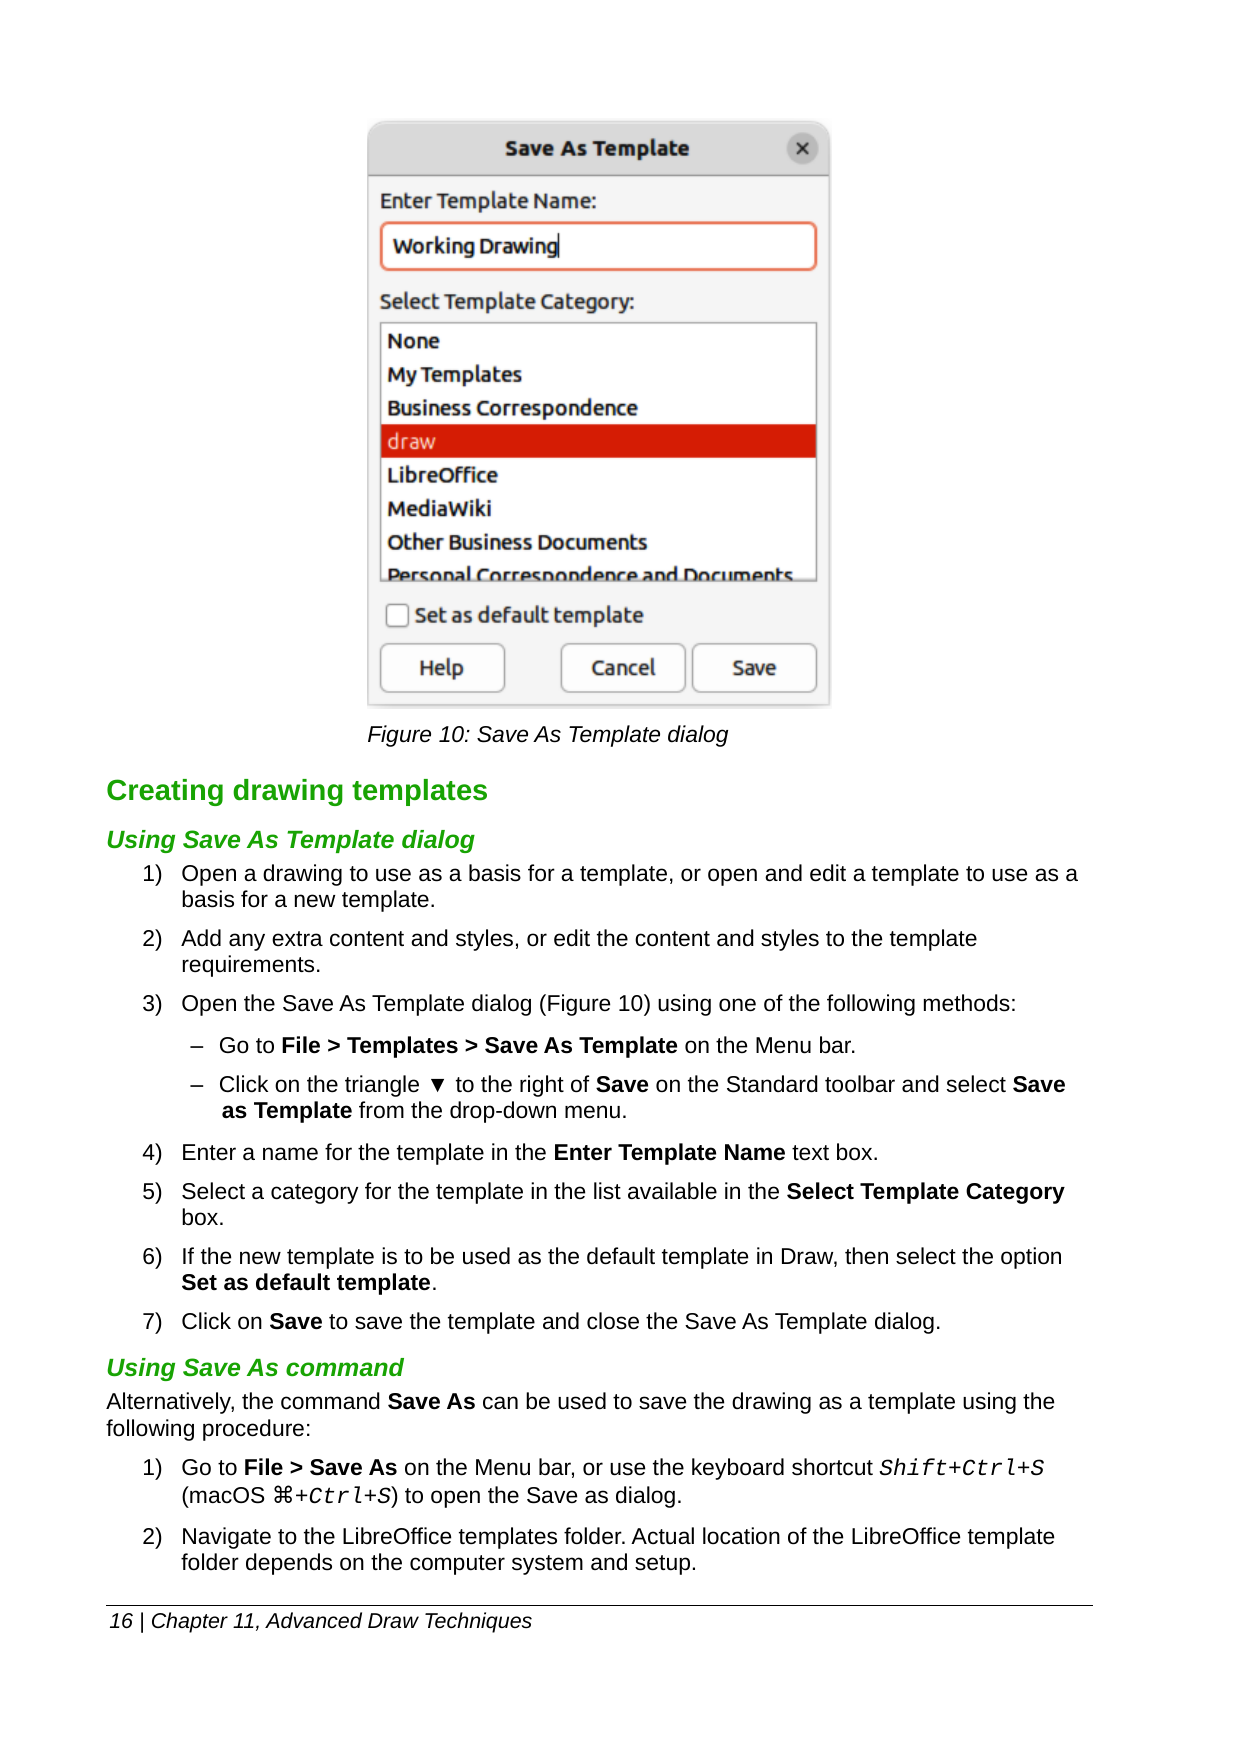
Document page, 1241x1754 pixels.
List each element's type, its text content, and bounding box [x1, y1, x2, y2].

list Add any extra content and styles, or edit the content and styles to the template requirements. [162, 925, 1093, 978]
list Go to File > Templates > Save As Template on the Menu bar. [187, 1029, 1093, 1058]
list Click on the triangle ▼ to the right of Save on the Standard toolbar and select Save as Template from the drop-down menu. [187, 1068, 1093, 1126]
list Go to File > Save As on the Menu bar, or use the keyboard shortcut Shift+Ctrl+S (macOS ⌘+Ctrl+S) to open the Save as dialog. [162, 1453, 1093, 1510]
list Select a category for the template in the list available in the Select Template Category box. [162, 1178, 1093, 1231]
text Figure 10: Save As Template dialog [367, 721, 832, 747]
list Open the Save As Template dialog (Figure 10) using one of the following methods: [162, 990, 1093, 1017]
list If the new template is to be used as the default template in Draw, then select the option Set as default template. [162, 1243, 1093, 1296]
list Navigate to the LibreOffice templates folder. Actual location of the LibreOffice template folder depends on the computer system and setup. [162, 1523, 1093, 1575]
text Alternatively, the command Save As can be used to save the drawing as a template using the following procedure: [106, 1388, 1093, 1441]
subtitle Using Save As command [106, 1353, 1093, 1382]
subtitle Using Save As Template dialog [106, 825, 1093, 853]
list Click on Save to save the template and close the Save As Template dialog. [162, 1308, 1093, 1334]
list Open a drawing to use as a basis for a template, or open and edit a template to use as a basis for a new template. [162, 860, 1093, 912]
list Enter a name for the template in the Enter Template Name text box. [162, 1139, 1093, 1165]
picture [367, 118, 832, 709]
subtitle Creating drawing templates [106, 772, 1093, 806]
